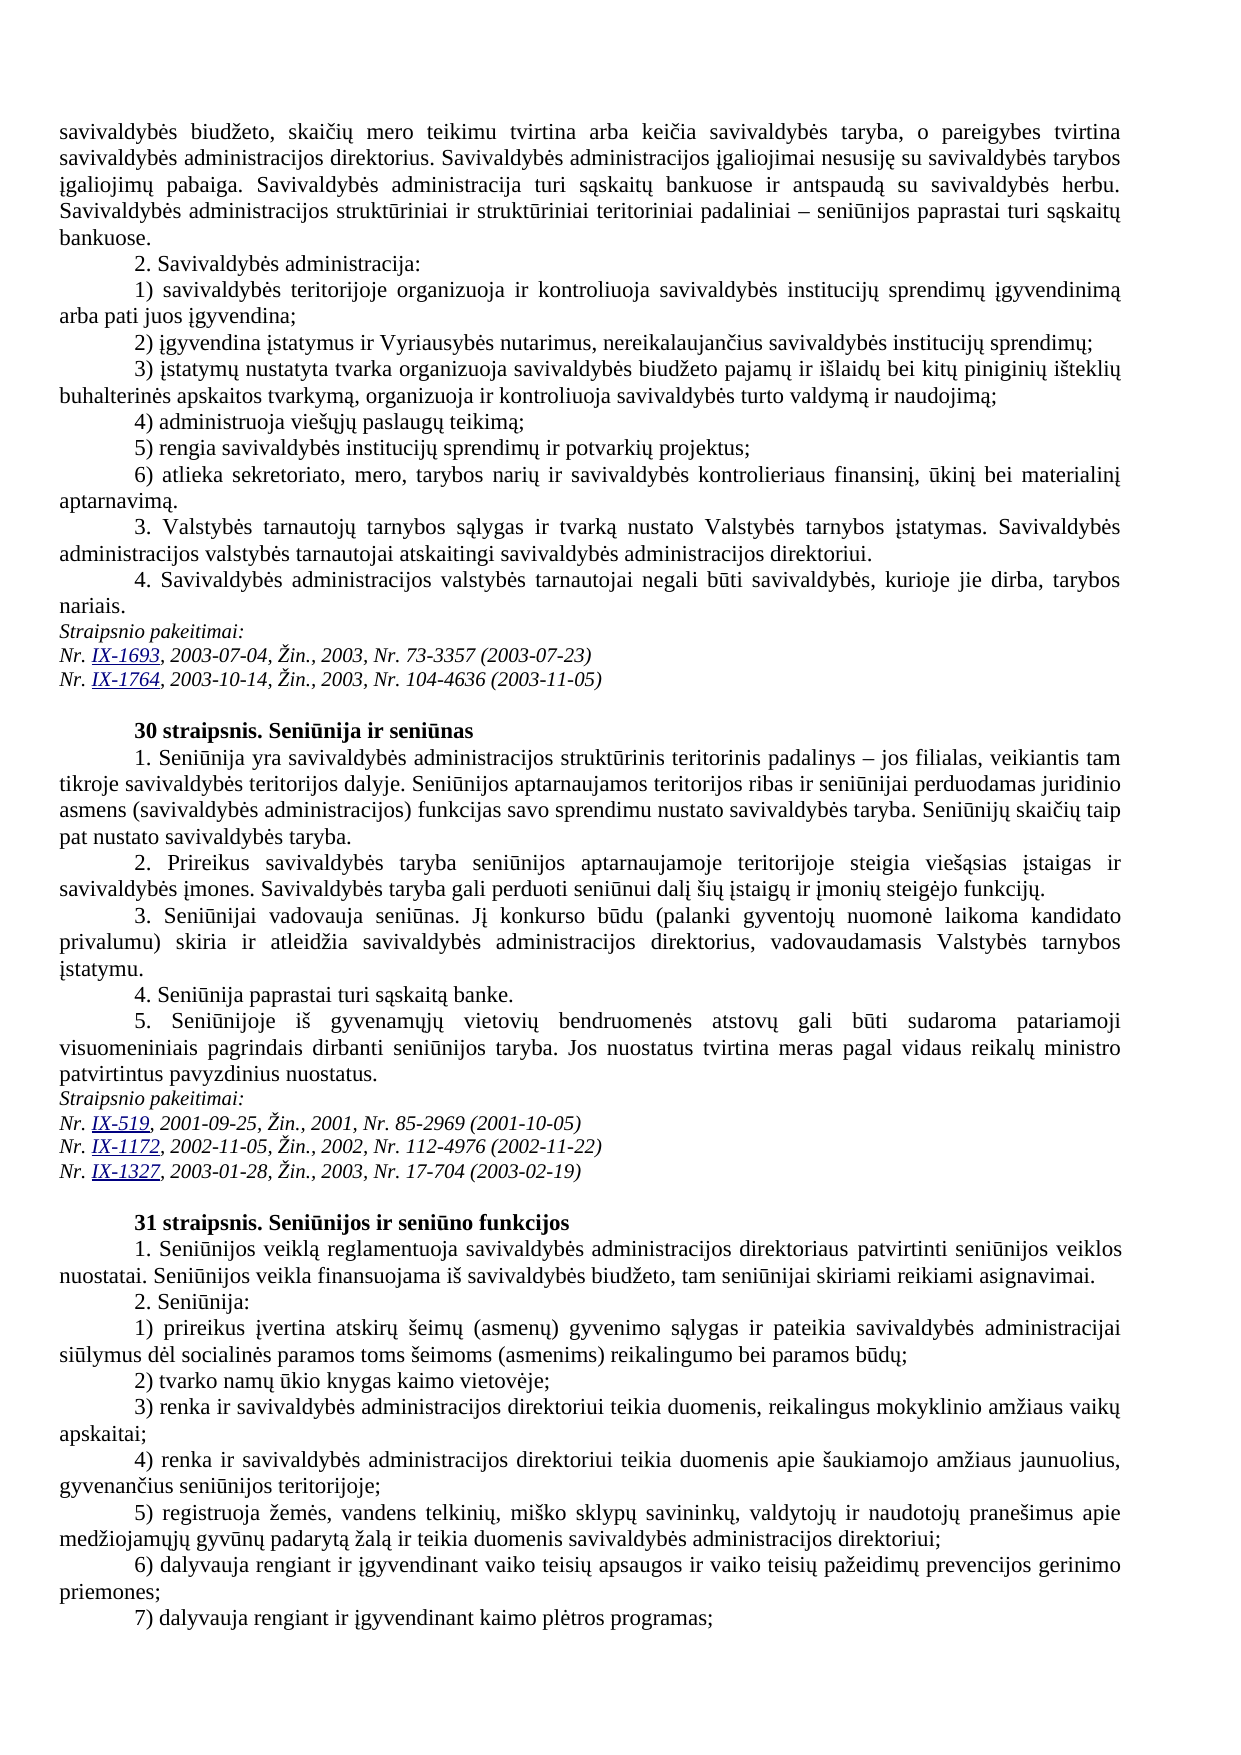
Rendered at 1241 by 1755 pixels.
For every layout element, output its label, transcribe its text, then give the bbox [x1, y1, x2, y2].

text 31 straipsnis. Seniūnijos ir seniūno funkcijos [59, 1209, 1122, 1235]
text 1. Seniūnija yra savivaldybės administracijos struktūrinis teritorinis padalinys – jos filialas, veikiantis tam tikroje savivaldybės teritorijos dalyje. Seniūnijos aptarnaujamos teritorijos ribas ir seniūnijai perduodamas juridinio asmens (savivaldybės administracijos) funkcijas savo sprendimu nustato savivaldybės taryba. Seniūnijų skaičių taip pat nustato savivaldybės taryba. [59, 744, 1122, 849]
text 4) administruoja viešųjų paslaugų teikimą; [59, 408, 1122, 434]
text 6) atlieka sekretoriato, mero, tarybos narių ir savivaldybės kontrolieriaus finansinį, ūkinį bei materialinį aptarnavimą. [59, 461, 1122, 513]
text savivaldybės biudžeto, skaičių mero teikimu tvirtina arba keičia savivaldybės taryba, o pareigybes tvirtina savivaldybės administracijos direktorius. Savivaldybės administracijos įgaliojimai nesusiję su savivaldybės tarybos įgaliojimų pabaiga. Savivaldybės administracija turi sąskaitų bankuose ir antspaudą su savivaldybės herbu. Savivaldybės administracijos struktūriniai ir struktūriniai teritoriniai padaliniai – seniūnijos paprastai turi sąskaitų bankuose. [59, 118, 1122, 250]
text 2. Savivaldybės administracija: [59, 250, 1122, 276]
text 2) įgyvendina įstatymus ir Vyriausybės nutarimus, nereikalaujančius savivaldybės institucijų sprendimų; [59, 329, 1122, 355]
text Nr. IX-1172, 2002-11-05, Žin., 2002, Nr. 112-4976 (2002-11-22) [59, 1134, 1122, 1158]
text 3. Seniūnijai vadovauja seniūnas. Jį konkurso būdu (palanki gyventojų nuomonė laikoma kandidato privalumu) skiria ir atleidžia savivaldybės administracijos direktorius, vadovaudamasis Valstybės tarnybos įstatymu. [59, 902, 1122, 981]
text 5) rengia savivaldybės institucijų sprendimų ir potvarkių projektus; [59, 434, 1122, 461]
text 7) dalyvauja rengiant ir įgyvendinant kaimo plėtros programas; [59, 1604, 1122, 1631]
text 1) savivaldybės teritorijoje organizuoja ir kontroliuoja savivaldybės institucijų sprendimų įgyvendinimą arba pati juos įgyvendina; [59, 276, 1122, 329]
text Straipsnio pakeitimai: [59, 619, 1122, 643]
text Nr. IX-1693, 2003-07-04, Žin., 2003, Nr. 73-3357 (2003-07-23) [59, 643, 1122, 667]
text 1. Seniūnijos veiklą reglamentuoja savivaldybės administracijos direktoriaus patvirtinti seniūnijos veiklos nuostatai. Seniūnijos veikla finansuojama iš savivaldybės biudžeto, tam seniūnijai skiriami reikiami asignavimai. [59, 1235, 1122, 1288]
text Nr. IX-1764, 2003-10-14, Žin., 2003, Nr. 104-4636 (2003-11-05) [59, 667, 1122, 691]
text 2. Prireikus savivaldybės taryba seniūnijos aptarnaujamoje teritorijoje steigia viešąsias įstaigas ir savivaldybės įmones. Savivaldybės taryba gali perduoti seniūnui dalį šių įstaigų ir įmonių steigėjo funkcijų. [59, 849, 1122, 902]
text 2) tvarko namų ūkio knygas kaimo vietovėje; [59, 1367, 1122, 1393]
text 5) registruoja žemės, vandens telkinių, miško sklypų savininkų, valdytojų ir naudotojų pranešimus apie medžiojamųjų gyvūnų padarytą žalą ir teikia duomenis savivaldybės administracijos direktoriui; [59, 1499, 1122, 1552]
text 4) renka ir savivaldybės administracijos direktoriui teikia duomenis apie šaukiamojo amžiaus jaunuolius, gyvenančius seniūnijos teritorijoje; [59, 1446, 1122, 1499]
text 4. Seniūnija paprastai turi sąskaitą banke. [59, 981, 1122, 1007]
text 5. Seniūnijoje iš gyvenamųjų vietovių bendruomenės atstovų gali būti sudaroma patariamoji visuomeniniais pagrindais dirbanti seniūnijos taryba. Jos nuostatus tvirtina meras pagal vidaus reikalų ministro patvirtintus pavyzdinius nuostatus. [59, 1007, 1122, 1086]
text 3. Valstybės tarnautojų tarnybos sąlygas ir tvarką nustato Valstybės tarnybos įstatymas. Savivaldybės administracijos valstybės tarnautojai atskaitingi savivaldybės administracijos direktoriui. [59, 513, 1122, 566]
text Straipsnio pakeitimai: [59, 1086, 1122, 1110]
text 30 straipsnis. Seniūnija ir seniūnas [59, 717, 1122, 744]
text 4. Savivaldybės administracijos valstybės tarnautojai negali būti savivaldybės, kurioje jie dirba, tarybos nariais. [59, 566, 1122, 619]
text Nr. IX-519, 2001-09-25, Žin., 2001, Nr. 85-2969 (2001-10-05) [59, 1110, 1122, 1134]
text 2. Seniūnija: [59, 1288, 1122, 1314]
text 3) įstatymų nustatyta tvarka organizuoja savivaldybės biudžeto pajamų ir išlaidų bei kitų piniginių išteklių buhalterinės apskaitos tvarkymą, organizuoja ir kontroliuoja savivaldybės turto valdymą ir naudojimą; [59, 355, 1122, 408]
text 1) prireikus įvertina atskirų šeimų (asmenų) gyvenimo sąlygas ir pateikia savivaldybės administracijai siūlymus dėl socialinės paramos toms šeimoms (asmenims) reikalingumo bei paramos būdų; [59, 1314, 1122, 1367]
text 6) dalyvauja rengiant ir įgyvendinant vaiko teisių apsaugos ir vaiko teisių pažeidimų prevencijos gerinimo priemones; [59, 1552, 1122, 1604]
text Nr. IX-1327, 2003-01-28, Žin., 2003, Nr. 17-704 (2003-02-19) [59, 1158, 1122, 1183]
text 3) renka ir savivaldybės administracijos direktoriui teikia duomenis, reikalingus mokyklinio amžiaus vaikų apskaitai; [59, 1393, 1122, 1446]
